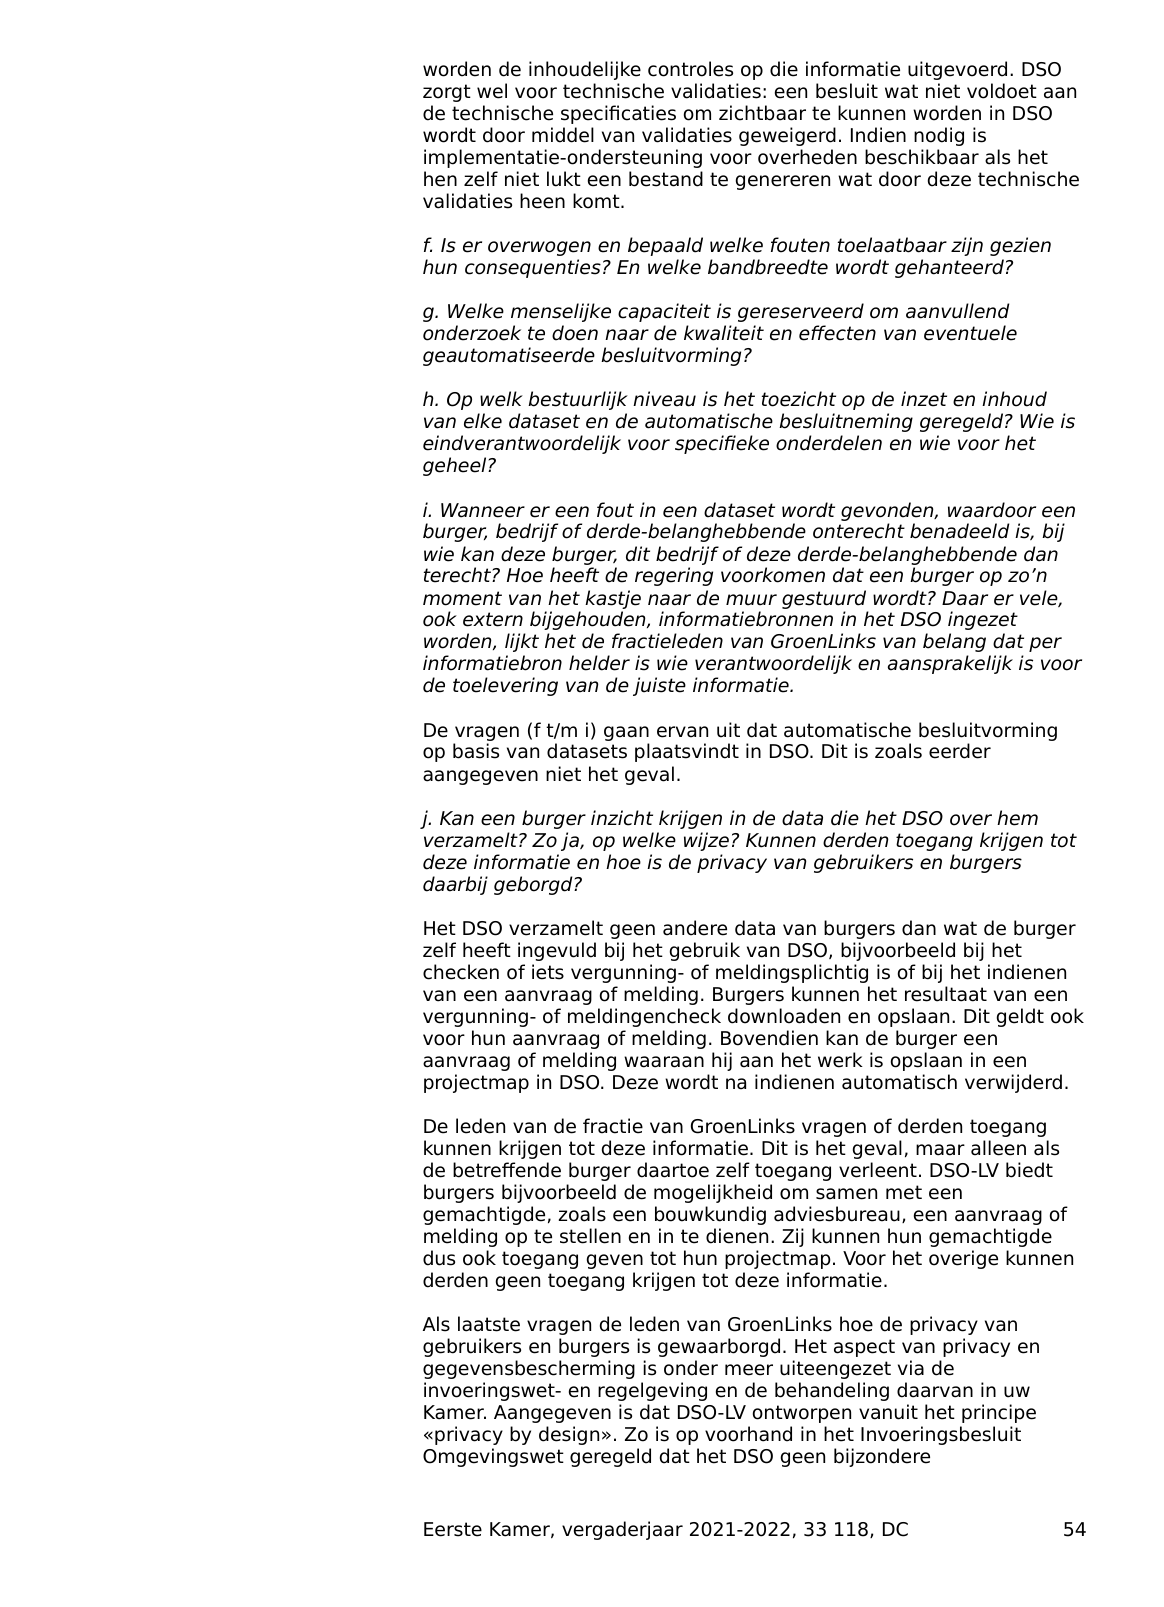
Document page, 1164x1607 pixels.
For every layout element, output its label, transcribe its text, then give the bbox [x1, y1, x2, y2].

text De vragen (f t/m i) gaan ervan uit dat automatische besluitvorming op basis van datasets plaatsvindt in DSO. Dit is zoals eerder aangegeven niet het geval. [422, 719, 1087, 785]
text De leden van de fractie van GroenLinks vragen of derden toegang kunnen krijgen tot deze informatie. Dit is het geval, maar alleen als de betreffende burger daartoe zelf toegang verleent. DSO-LV biedt burgers bijvoorbeeld de mogelijkheid om samen met een gemachtigde, zoals een bouwkundig adviesbureau, een aanvraag of melding op te stellen en in te dienen. Zij kunnen hun gemachtigde dus ook toegang geven tot hun projectmap. Voor het overige kunnen derden geen toegang krijgen tot deze informatie. [422, 1116, 1087, 1292]
text f. Is er overwogen en bepaald welke fouten toelaatbaar zijn gezien hun consequenties? En welke bandbreedte wordt gehanteerd? [422, 235, 1087, 279]
text i. Wanneer er een fout in een dataset wordt gevonden, waardoor een burger, bedrijf of derde-belanghebbende onterecht benadeeld is, bij wie kan deze burger, dit bedrijf of deze derde-belanghebbende dan terecht? Hoe heeft de regering voorkomen dat een burger op zo’n moment van het kastje naar de muur gestuurd wordt? Daar er vele, ook extern bijgehouden, informatiebronnen in het DSO ingezet worden, lijkt het de fractieleden van GroenLinks van belang dat per informatiebron helder is wie verantwoordelijk en aansprakelijk is voor de toelevering van de juiste informatie. [422, 499, 1087, 697]
text h. Op welk bestuurlijk niveau is het toezicht op de inzet en inhoud van elke dataset en de automatische besluitneming geregeld? Wie is eindverantwoordelijk voor specifieke onderdelen en wie voor het geheel? [422, 389, 1087, 477]
text worden de inhoudelijke controles op die informatie uitgevoerd. DSO zorgt wel voor technische validaties: een besluit wat niet voldoet aan de technische specificaties om zichtbaar te kunnen worden in DSO wordt door middel van validaties geweigerd. Indien nodig is implementatie-ondersteuning voor overheden beschikbaar als het hen zelf niet lukt een bestand te genereren wat door deze technische validaties heen komt. [422, 59, 1087, 213]
text Het DSO verzamelt geen andere data van burgers dan wat de burger zelf heeft ingevuld bij het gebruik van DSO, bijvoorbeeld bij het checken of iets vergunning- of meldingsplichtig is of bij het indienen van een aanvraag of melding. Burgers kunnen het resultaat van een vergunning- of meldingencheck downloaden en opslaan. Dit geldt ook voor hun aanvraag of melding. Bovendien kan de burger een aanvraag of melding waaraan hij aan het werk is opslaan in een projectmap in DSO. Deze wordt na indienen automatisch verwijderd. [422, 918, 1087, 1093]
text j. Kan een burger inzicht krijgen in de data die het DSO over hem verzamelt? Zo ja, op welke wijze? Kunnen derden toegang krijgen tot deze informatie en hoe is de privacy van gebruikers en burgers daarbij geborgd? [422, 808, 1087, 896]
text Als laatste vragen de leden van GroenLinks hoe de privacy van gebruikers en burgers is gewaarborgd. Het aspect van privacy en gegevensbescherming is onder meer uiteengezet via de invoeringswet- en regelgeving en de behandeling daarvan in uw Kamer. Aangegeven is dat DSO-LV ontworpen vanuit het principe «privacy by design». Zo is op voorhand in het Invoeringsbesluit Omgevingswet geregeld dat het DSO geen bijzondere [422, 1314, 1087, 1468]
text g. Welke menselijke capaciteit is gereserveerd om aanvullend onderzoek te doen naar de kwaliteit en effecten van eventuele geautomatiseerde besluitvorming? [422, 301, 1087, 367]
